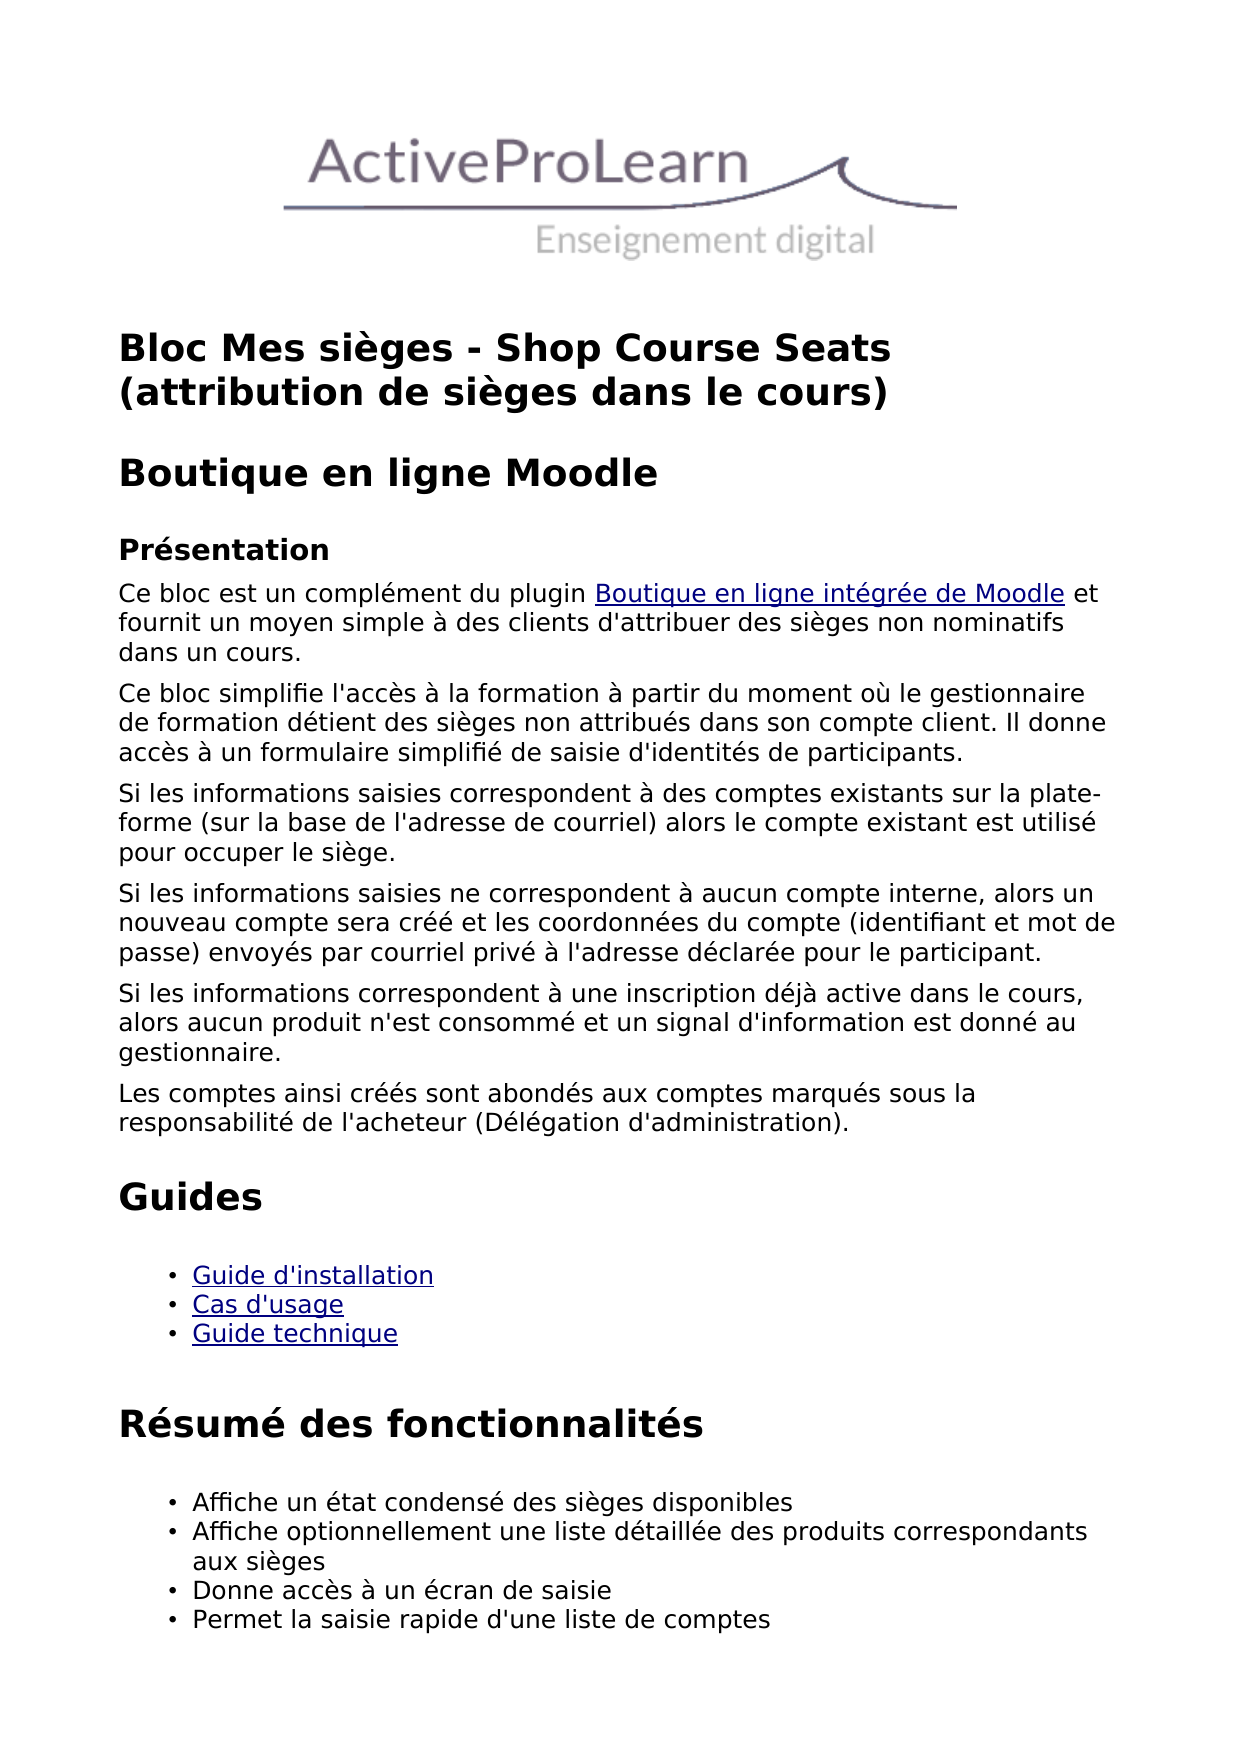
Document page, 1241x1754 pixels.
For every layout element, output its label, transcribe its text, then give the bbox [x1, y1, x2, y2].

list Permet la saisie rapide d'une liste de comptes [177, 1605, 1122, 1634]
list Guide technique [177, 1319, 1122, 1348]
text Ce bloc est un complément du plugin Boutique en ligne intégrée de Moodle et fournit un moyen simple à des clients d'attribuer des sièges non nominatifs dans un cours. [118, 579, 1122, 667]
list Affiche optionnellement une liste détaillée des produits correspondants aux sièges [177, 1518, 1122, 1576]
text Si les informations correspondent à une inscription déjà active dans le cours, alors aucun produit n'est consommé et un signal d'information est donné au gestionnaire. [118, 979, 1122, 1067]
text Si les informations saisies correspondent à des comptes existants sur la plate-forme (sur la base de l'adresse de courriel) alors le compte existant est utilisé pour occuper le siège. [118, 779, 1122, 867]
subtitle Résumé des fonctionnalités [118, 1403, 1122, 1446]
subtitle Boutique en ligne Moodle [118, 452, 1122, 495]
subtitle Présentation [118, 533, 1122, 567]
text Ce bloc simplifie l'accès à la formation à partir du moment où le gestionnaire de formation détient des sièges non attribués dans son compte client. Il donne accès à un formulaire simplifié de saisie d'identités de participants. [118, 679, 1122, 767]
subtitle Guides [118, 1175, 1122, 1219]
list Affiche un état condensé des sièges disponibles [177, 1488, 1122, 1518]
subtitle Bloc Mes sièges - Shop Course Seats (attribution de sièges dans le cours) [118, 327, 1122, 414]
text Les comptes ainsi créés sont abondés aux comptes marqués sous la responsabilité de l'acheteur (Délégation d'administration). [118, 1079, 1122, 1138]
list Cas d'usage [177, 1290, 1122, 1319]
list Guide d'installation [177, 1261, 1122, 1290]
picture [283, 118, 957, 261]
list Donne accès à un écran de saisie [177, 1576, 1122, 1605]
text Si les informations saisies ne correspondent à aucun compte interne, alors un nouveau compte sera créé et les coordonnées du compte (identifiant et mot de passe) envoyés par courriel privé à l'adresse déclarée pour le participant. [118, 879, 1122, 967]
